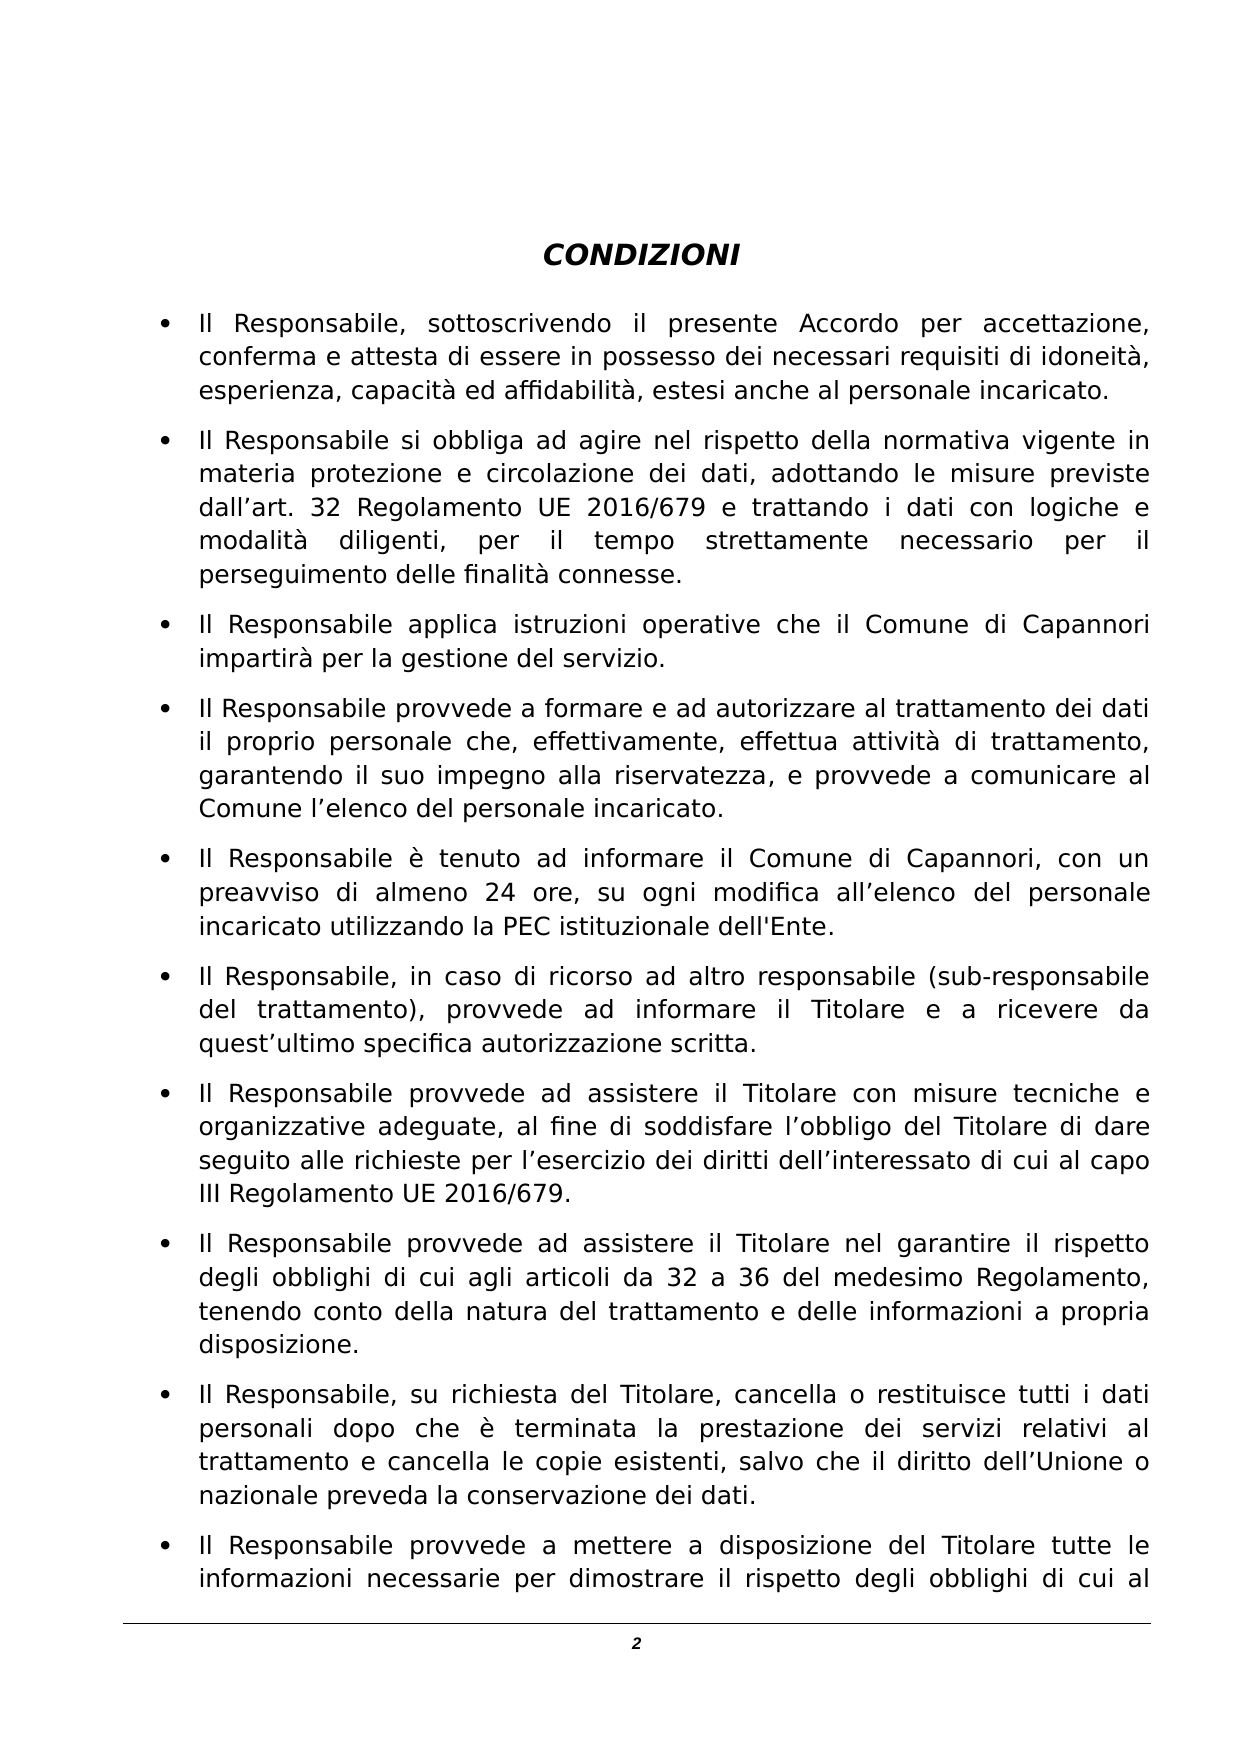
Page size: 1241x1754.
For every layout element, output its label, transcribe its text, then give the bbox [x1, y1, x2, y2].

list Il Responsabile provvede ad assistere il Titolare con misure tecniche e organizzative adeguate, al fine di soddisfare l’obbligo del Titolare di dare seguito alle richieste per l’esercizio dei diritti dell’interessato di cui al capo III Regolamento UE 2016/679. [161, 1079, 1151, 1209]
list Il Responsabile è tenuto ad informare il Comune di Capannori, con un preavviso di almeno 24 ore, su ogni modifica all’elenco del personale incaricato utilizzando la PEC istituzionale dell'Ente. [161, 844, 1151, 941]
list Il Responsabile provvede ad assistere il Titolare nel garantire il rispetto degli obblighi di cui agli articoli da 32 a 36 del medesimo Regolamento, tenendo conto della natura del trattamento e delle informazioni a propria disposizione. [161, 1230, 1151, 1359]
list Il Responsabile provvede a formare e ad autorizzare al trattamento dei dati il proprio personale che, effettivamente, effettua attività di trattamento, garantendo il suo impegno alla riservatezza, e provvede a comunicare al Comune l’elenco del personale incaricato. [161, 694, 1151, 824]
list Il Responsabile si obbliga ad agire nel rispetto della normativa vigente in materia protezione e circolazione dei dati, adottando le misure previste dall’art. 32 Regolamento UE 2016/679 e trattando i dati con logiche e modalità diligenti, per il tempo strettamente necessario per il perseguimento delle finalità connesse. [161, 426, 1151, 589]
list Il Responsabile, su richiesta del Titolare, cancella o restituisce tutti i dati personali dopo che è terminata la prestazione dei servizi relativi al trattamento e cancella le copie esistenti, salvo che il diritto dell’Unione o nazionale preveda la conservazione dei dati. [161, 1380, 1151, 1510]
list Il Responsabile provvede a mettere a disposizione del Titolare tutte le informazioni necessarie per dimostrare il rispetto degli obblighi di cui al [161, 1531, 1151, 1594]
list Il Responsabile, in caso di ricorso ad altro responsabile (sub-responsabile del trattamento), provvede ad informare il Titolare e a ricevere da quest’ultimo specifica autorizzazione scritta. [161, 962, 1151, 1058]
subtitle CONDIZIONI [135, 238, 1151, 272]
list Il Responsabile applica istruzioni operative che il Comune di Capannori impartirà per la gestione del servizio. [161, 610, 1151, 673]
list Il Responsabile, sottoscrivendo il presente Accordo per accettazione, conferma e attesta di essere in possesso dei necessari requisiti di idoneità, esperienza, capacità ed affidabilità, estesi anche al personale incaricato. [161, 309, 1151, 405]
